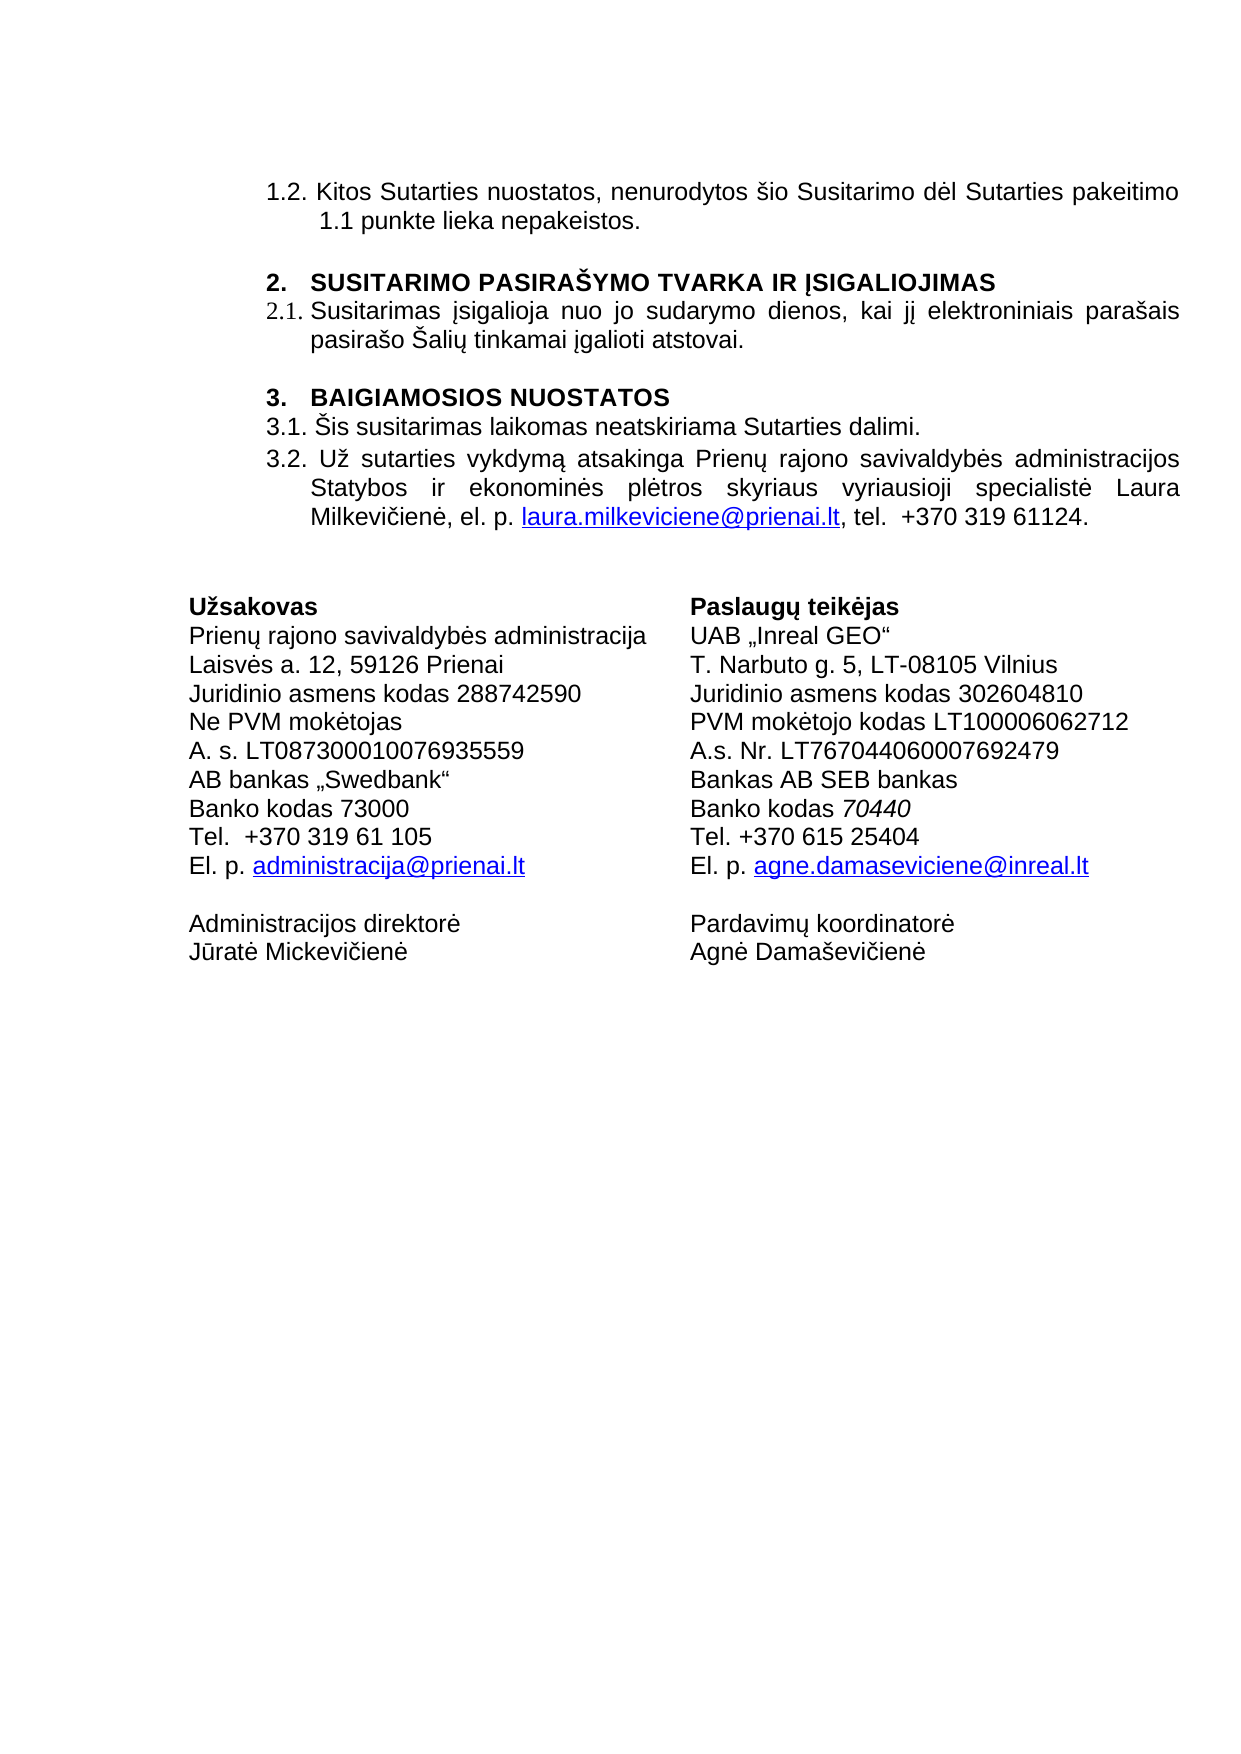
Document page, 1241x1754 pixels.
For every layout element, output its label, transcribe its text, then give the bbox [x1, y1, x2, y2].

table_header Užsakovas [177, 593, 678, 621]
subtitle SUSITARIMO PASIRAŠYMO TVARKA IR ĮSIGALIOJIMAS [266, 268, 1181, 296]
table_cell Laisvės a. 12, 59126 Prienai [177, 650, 678, 679]
table_cell El. p. agne.damaseviciene@inreal.lt [679, 851, 1180, 880]
subtitle BAIGIAMOSIOS NUOSTATOS [266, 383, 1181, 411]
table_cell Juridinio asmens kodas 288742590 [177, 679, 678, 707]
table_cell Pardavimų koordinatorė Agnė Damaševičienė [679, 909, 1180, 966]
table_cell Prienų rajono savivaldybės administracija [177, 621, 678, 650]
table_cell T. Narbuto g. 5, LT-08105 Vilnius [679, 650, 1180, 679]
table_cell Banko kodas 70440 [679, 794, 1180, 822]
table_cell PVM mokėtojo kodas LT100006062712 [679, 708, 1180, 736]
list Susitarimas įsigalioja nuo jo sudarymo dienos, kai jį elektroniniais parašais pasirašo Šalių tinkamai įgalioti atstovai. [266, 296, 1181, 354]
table_cell [679, 880, 1180, 909]
table_cell El. p. administracija@prienai.lt [177, 851, 678, 880]
table_cell Ne PVM mokėtojas [177, 708, 678, 736]
table_header Paslaugų teikėjas [679, 593, 1180, 621]
table_cell A. s. LT087300010076935559 [177, 736, 678, 765]
table_cell Juridinio asmens kodas 302604810 [679, 679, 1180, 707]
text 3.1. Šis susitarimas laikomas neatskiriama Sutarties dalimi. [177, 411, 1181, 440]
table_cell UAB „Inreal GEO“ [679, 621, 1180, 650]
text 3.2. Už sutarties vykdymą atsakinga Prienų rajono savivaldybės administracijos Statybos ir ekonominės plėtros skyriaus vyriausioji specialistė Laura Milkevičienė, el. p. laura.milkeviciene@prienai.lt, tel. +370 319 61124. [266, 444, 1181, 531]
table_cell Bankas AB SEB bankas [679, 765, 1180, 794]
table_cell [177, 880, 678, 909]
table_cell A.s. Nr. LT767044060007692479 [679, 736, 1180, 765]
text 1.2. Kitos Sutarties nuostatos, nenurodytos šio Susitarimo dėl Sutarties pakeitimo 1.1 punkte lieka nepakeistos. [266, 177, 1181, 235]
table_cell Tel. +370 319 61 105 [177, 823, 678, 851]
table_cell Banko kodas 73000 [177, 794, 678, 822]
table_cell AB bankas „Swedbank“ [177, 765, 678, 794]
table_cell Administracijos direktorė Jūratė Mickevičienė [177, 909, 678, 966]
table_cell Tel. +370 615 25404 [679, 823, 1180, 851]
